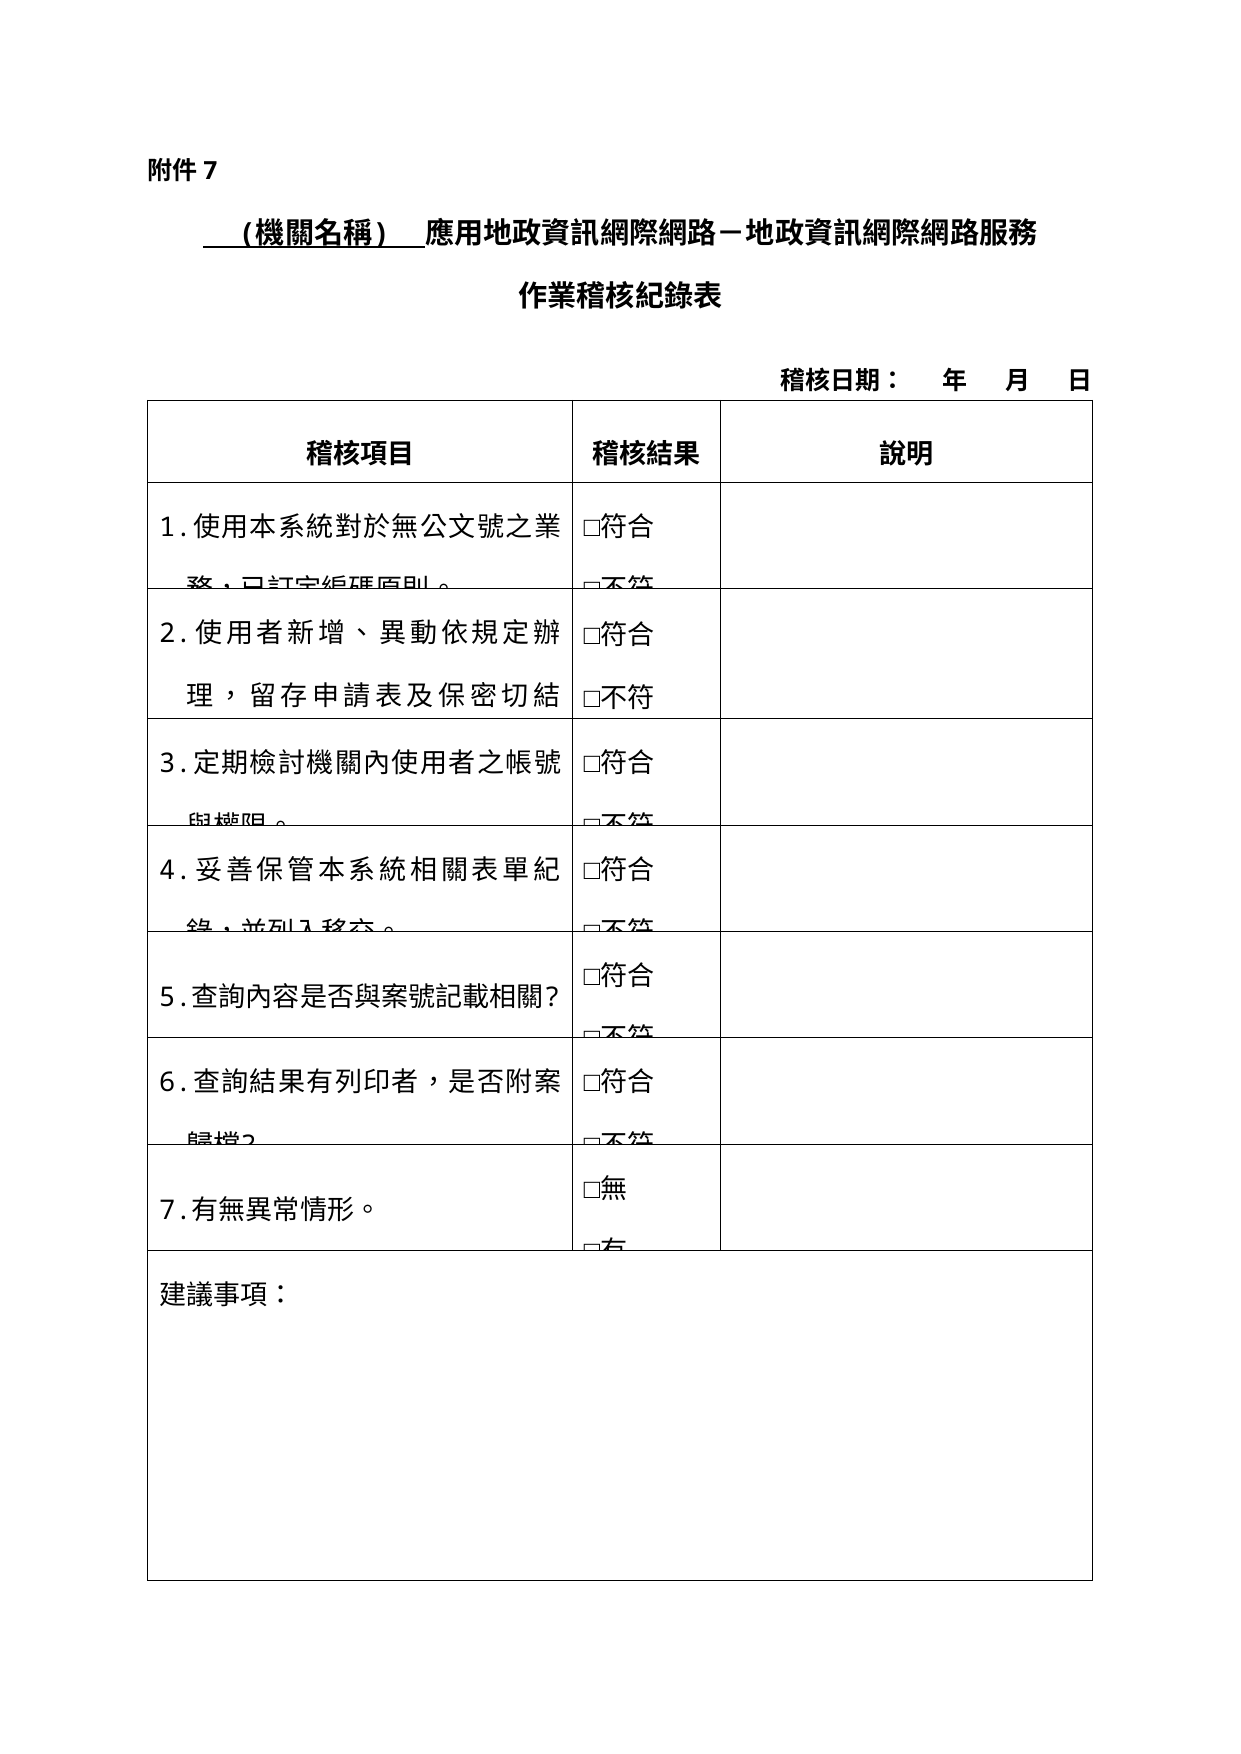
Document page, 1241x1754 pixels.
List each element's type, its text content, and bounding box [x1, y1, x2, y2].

table_cell [721, 589, 1092, 718]
table_cell □符合 □不符 [573, 1038, 720, 1144]
table_cell □符合 □不符 [573, 932, 720, 1037]
table_cell 建議事項： [148, 1251, 1092, 1580]
table_header 說明 [721, 401, 1092, 482]
table_cell □符合 □不符 [573, 589, 720, 718]
text 附件7 [148, 127, 1092, 189]
table_cell [721, 1145, 1092, 1250]
table_header 稽核結果 [573, 401, 720, 482]
table_cell □符合 □不符 [573, 719, 720, 824]
table_cell [721, 826, 1092, 931]
table_cell [721, 1038, 1092, 1144]
text 作業稽核紀錄表 [148, 252, 1092, 314]
text 稽核日期： 年 月 日 [148, 337, 1092, 400]
table_cell 4.妥善保管本系統相關表單紀錄，並列入移交。 [148, 826, 572, 931]
table_cell 7.有無異常情形。 [148, 1145, 572, 1250]
text (機關名稱) 應用地政資訊網際網路－地政資訊網際網路服務 [148, 189, 1092, 252]
table_cell □無 □有 [573, 1145, 720, 1250]
table_cell [721, 719, 1092, 824]
table_cell 6.查詢結果有列印者，是否附案歸檔? [148, 1038, 572, 1144]
table_cell □符合 □不符 [573, 483, 720, 588]
table_cell 3.定期檢討機關內使用者之帳號與權限。 [148, 719, 572, 824]
table_header 稽核項目 [148, 401, 572, 482]
table_cell 5.查詢內容是否與案號記載相關? [148, 932, 572, 1037]
table_cell [721, 483, 1092, 588]
table_cell 1.使用本系統對於無公文號之業務，已訂定編碼原則。 [148, 483, 572, 588]
table_cell 2.使用者新增、異動依規定辦理，留存申請表及保密切結書，並依序妥善管理。 [148, 589, 572, 718]
table_cell [721, 932, 1092, 1037]
table_cell □符合 □不符 [573, 826, 720, 931]
